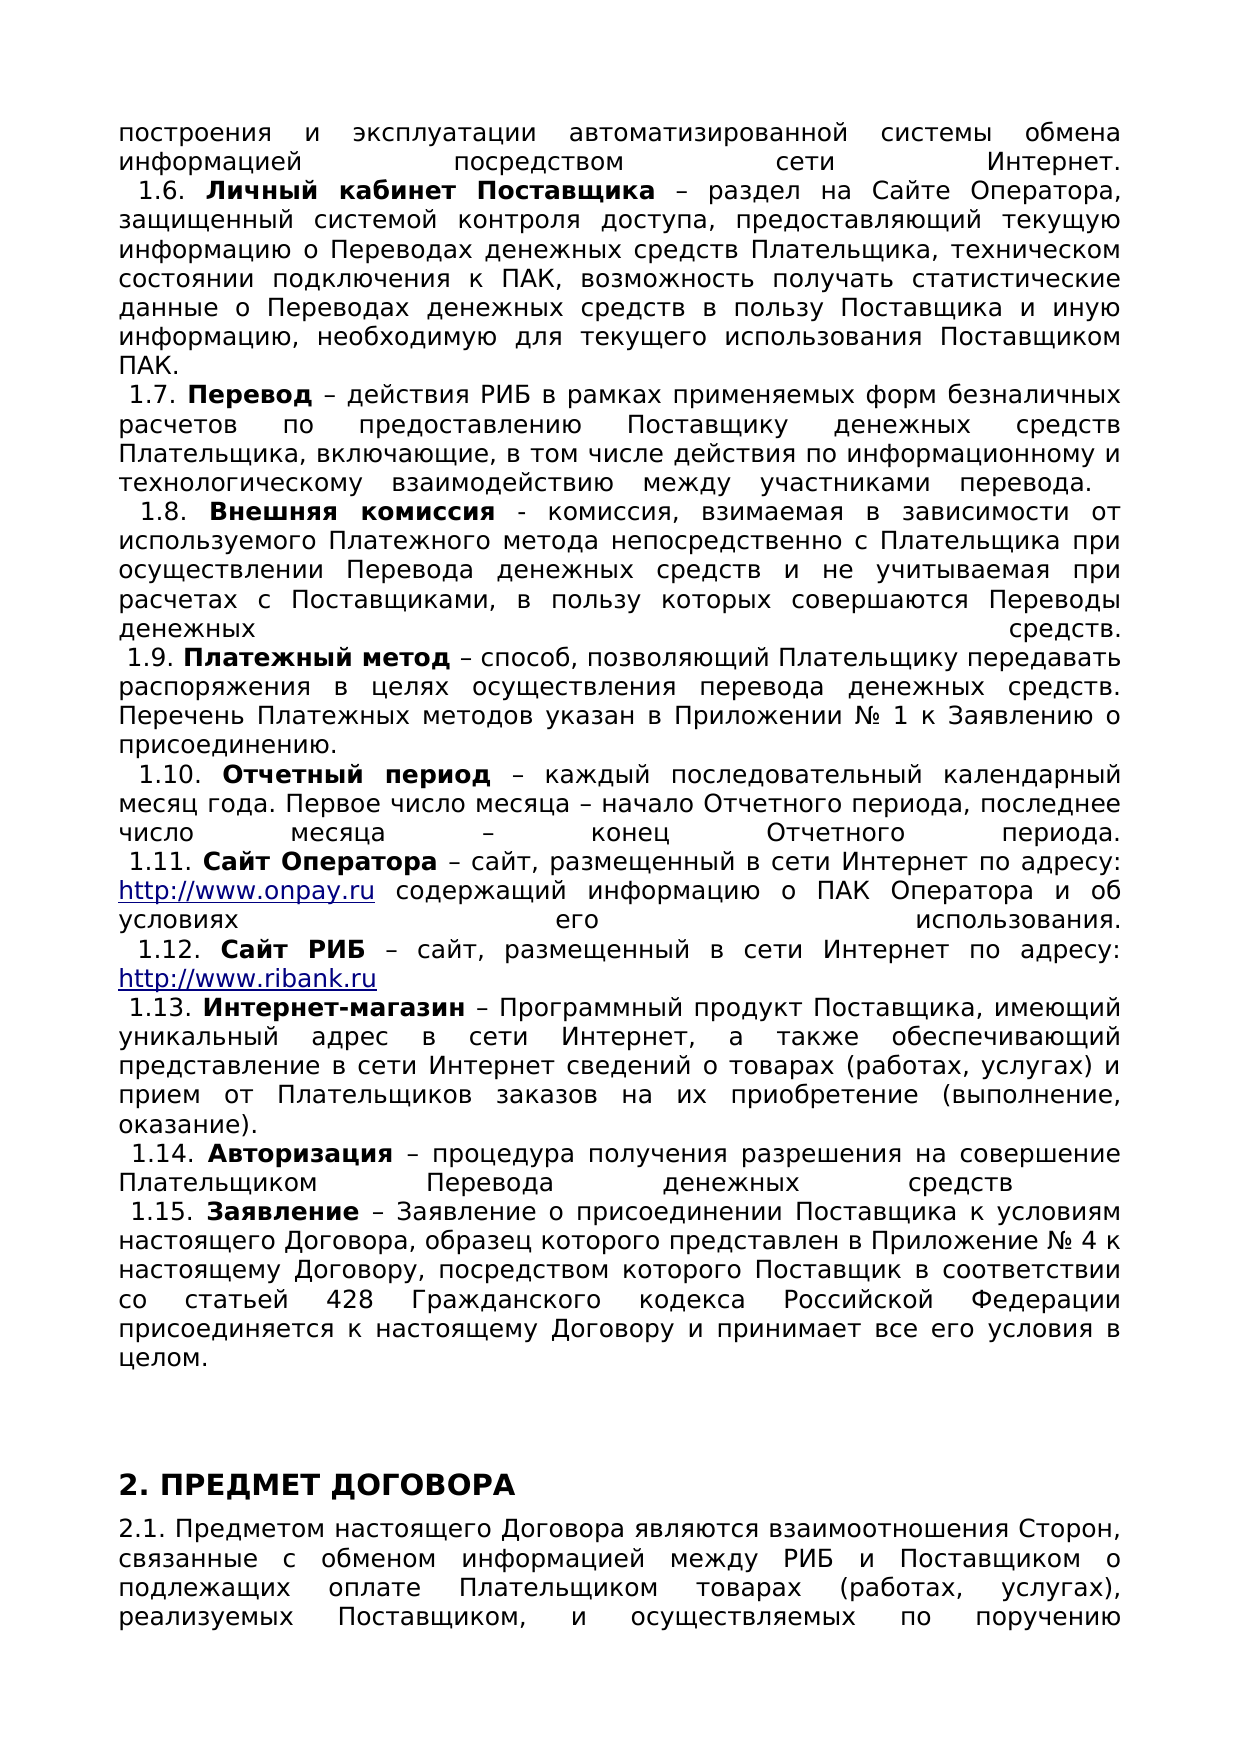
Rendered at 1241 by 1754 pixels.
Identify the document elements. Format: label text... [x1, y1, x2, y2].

subtitle 2. ПРЕДМЕТ ДОГОВОРА [118, 1468, 1122, 1502]
text 2.1. Предметом настоящего Договора являются взаимоотношения Сторон, связанные с обменом информацией между РИБ и Поставщиком о подлежащих оплате Плательщиком товарах (работах, услугах), реализуемых Поставщиком, и осуществляемых по поручению [118, 1514, 1122, 1631]
text построения и эксплуатации автоматизированной системы обмена информацией посредством сети Интернет. 1.6. Личный кабинет Поставщика – раздел на Сайте Оператора, защищенный системой контроля доступа, предоставляющий текущую информацию о Переводах денежных средств Плательщика, техническом состоянии подключения к ПАК, возможность получать статистические данные о Переводах денежных средств в пользу Поставщика и иную информацию, необходимую для текущего использования Поставщиком ПАК. 1.7. Перевод – действия РИБ в рамках применяемых форм безналичных расчетов по предоставлению Поставщику денежных средств Плательщика, включающие, в том числе действия по информационному и технологическому взаимодействию между участниками перевода. 1.8. Внешняя комиссия - комиссия, взимаемая в зависимости от используемого Платежного метода непосредственно с Плательщика при осуществлении Перевода денежных средств и не учитываемая при расчетах с Поставщиками, в пользу которых совершаются Переводы денежных средств. 1.9. Платежный метод – способ, позволяющий Плательщику передавать распоряжения в целях осуществления перевода денежных средств. Перечень Платежных методов указан в Приложении № 1 к Заявлению о присоединению. 1.10. Отчетный период – каждый последовательный календарный месяц года. Первое число месяца – начало Отчетного периода, последнее число месяца – конец Отчетного периода. 1.11. Сайт Оператора – сайт, размещенный в сети Интернет по адресу: http://www.onpay.ru содержащий информацию о ПАК Оператора и об условиях его использования. 1.12. Сайт РИБ – сайт, размещенный в сети Интернет по адресу: http://www.ribank.ru 1.13. Интернет-магазин – Программный продукт Поставщика, имеющий уникальный адрес в сети Интернет, а также обеспечивающий представление в сети Интернет сведений о товарах (работах, услугах) и прием от Плательщиков заказов на их приобретение (выполнение, оказание). 1.14. Авторизация – процедура получения разрешения на совершение Плательщиком Перевода денежных средств 1.15. Заявление – Заявление о присоединении Поставщика к условиям настоящего Договора, образец которого представлен в Приложение № 4 к настоящему Договору, посредством которого Поставщик в соответствии со статьей 428 Гражданского кодекса Российской Федерации присоединяется к настоящему Договору и принимает все его условия в целом. [118, 118, 1122, 1431]
